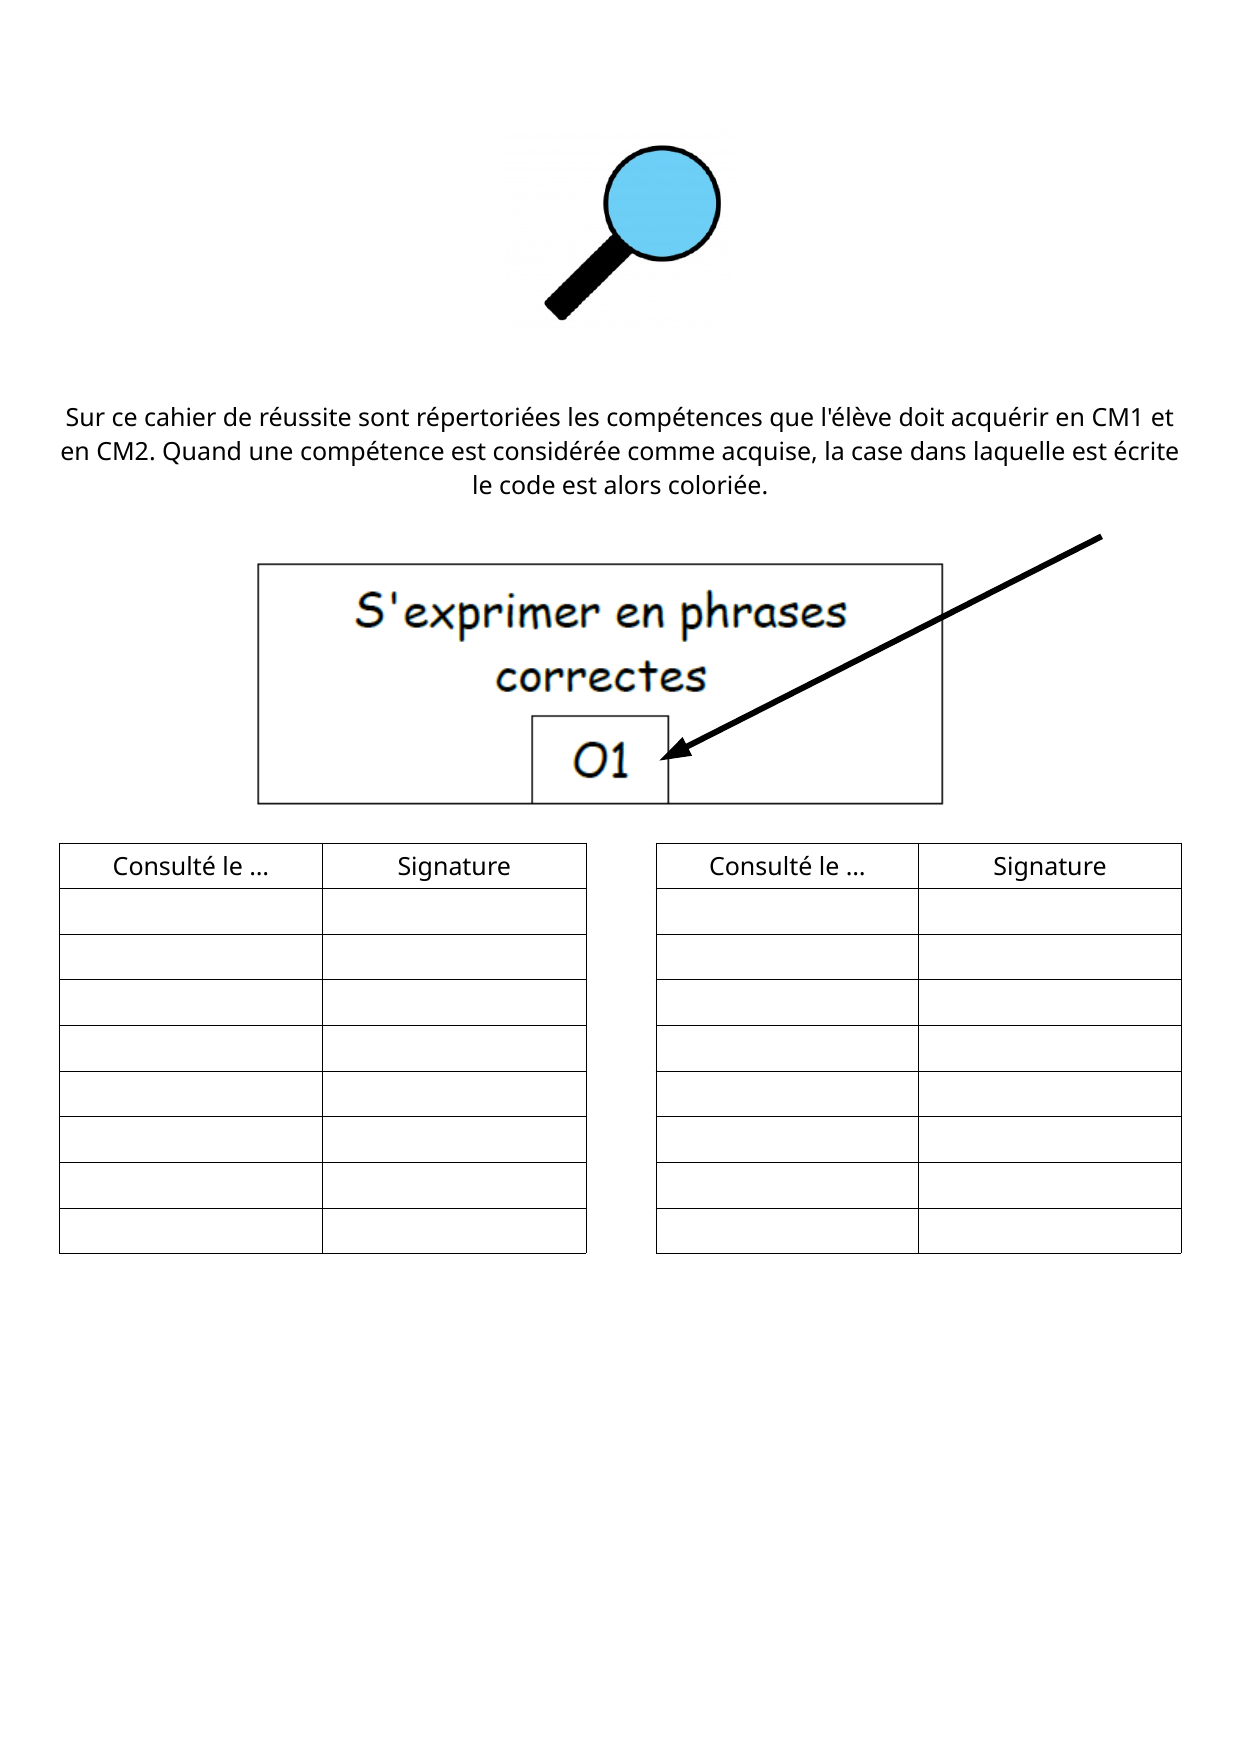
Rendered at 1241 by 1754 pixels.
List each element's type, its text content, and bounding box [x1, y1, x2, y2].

table_cell [587, 934, 656, 979]
table_cell [323, 889, 586, 934]
table_header Signature [919, 844, 1181, 888]
table_cell [657, 935, 918, 979]
table_cell [60, 1163, 322, 1207]
table_cell [60, 889, 322, 934]
table_cell [919, 1209, 1181, 1253]
table_cell [587, 1071, 656, 1116]
table_cell [60, 1117, 322, 1162]
table_cell [323, 1072, 586, 1116]
table_cell [323, 1026, 586, 1071]
table_cell [657, 980, 918, 1025]
table_cell [919, 1117, 1181, 1162]
table_cell [657, 1072, 918, 1116]
table_cell [60, 935, 322, 979]
table_cell [657, 1163, 918, 1207]
table_header Signature [323, 844, 586, 888]
table_cell [587, 1208, 656, 1253]
table_cell [60, 1209, 322, 1253]
table_cell [587, 1116, 656, 1162]
table_cell [919, 935, 1181, 979]
table_cell [323, 1117, 586, 1162]
table_cell [657, 1117, 918, 1162]
table_cell [323, 1163, 586, 1207]
table_cell [587, 888, 656, 934]
table_cell [657, 1209, 918, 1253]
table_cell [919, 1163, 1181, 1207]
picture [505, 127, 736, 330]
table_cell [60, 1026, 322, 1071]
table_cell [60, 980, 322, 1025]
table_cell [323, 935, 586, 979]
picture [253, 559, 948, 811]
table_cell [919, 980, 1181, 1025]
table_cell [587, 1025, 656, 1071]
table_header Consulté le … [60, 844, 322, 888]
table_cell [323, 1209, 586, 1253]
table_cell [60, 1072, 322, 1116]
table_cell [323, 980, 586, 1025]
table_header Consulté le … [657, 844, 918, 888]
table_cell [919, 1072, 1181, 1116]
text Sur ce cahier de réussite sont répertoriées les compétences que l'élève doit acquérir en CM1 et en CM2. Quand une compétence est considérée comme acquise, la case dans laquelle est écrite le code est alors coloriée. [59, 400, 1181, 502]
table_cell [919, 1026, 1181, 1071]
table_cell [919, 889, 1181, 934]
table_header [587, 843, 656, 888]
table_cell [657, 889, 918, 934]
table_cell [587, 1162, 656, 1207]
table_cell [587, 979, 656, 1025]
table_cell [657, 1026, 918, 1071]
